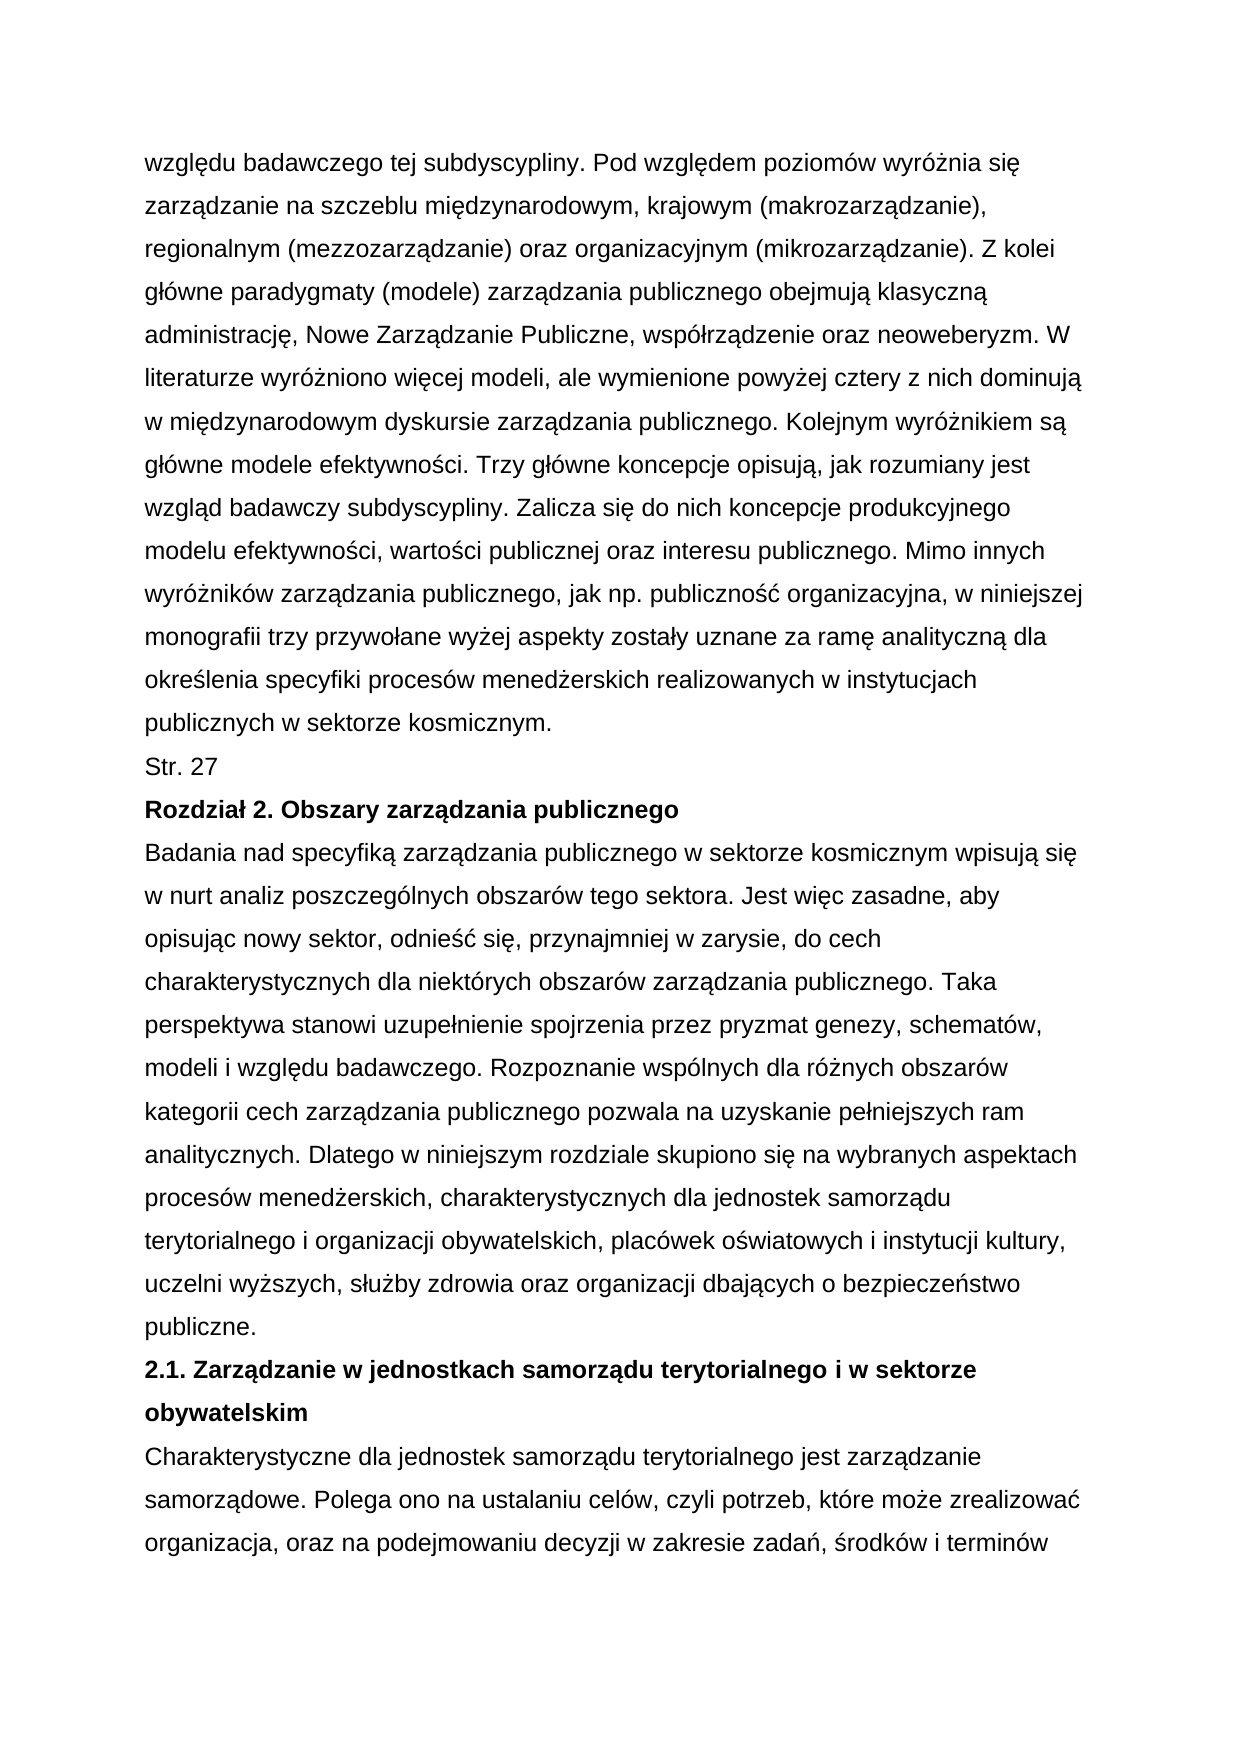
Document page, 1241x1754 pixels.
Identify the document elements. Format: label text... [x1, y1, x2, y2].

text Str. 27 [144, 751, 1096, 780]
text względu badawczego tej subdyscypliny. Pod względem poziomów wyróżnia się zarządzanie na szczeblu międzynarodowym, krajowym (makrozarządzanie), regionalnym (mezzozarządzanie) oraz organizacyjnym (mikrozarządzanie). Z kolei główne paradygmaty (modele) zarządzania publicznego obejmują klasyczną administrację, Nowe Zarządzanie Publiczne, współrządzenie oraz neoweberyzm. W literaturze wyróżniono więcej modeli, ale wymienione powyżej cztery z nich dominują w międzynarodowym dyskursie zarządzania publicznego. Kolejnym wyróżnikiem są główne modele efektywności. Trzy główne koncepcje opisują, jak rozumiany jest wzgląd badawczy subdyscypliny. Zalicza się do nich koncepcje produkcyjnego modelu efektywności, wartości publicznej oraz interesu publicznego. Mimo innych wyróżników zarządzania publicznego, jak np. publiczność organizacyjna, w niniejszej monografii trzy przywołane wyżej aspekty zostały uznane za ramę analityczną dla określenia specyfiki procesów menedżerskich realizowanych w instytucjach publicznych w sektorze kosmicznym. [144, 148, 1096, 737]
text Charakterystyczne dla jednostek samorządu terytorialnego jest zarządzanie samorządowe. Polega ono na ustalaniu celów, czyli potrzeb, które może zrealizować organizacja, oraz na podejmowaniu decyzji w zakresie zadań, środków i terminów [144, 1441, 1096, 1556]
subtitle 2.1. Zarządzanie w jednostkach samorządu terytorialnego i w sektorze obywatelskim [144, 1355, 1096, 1427]
text Badania nad specyfiką zarządzania publicznego w sektorze kosmicznym wpisują się w nurt analiz poszczególnych obszarów tego sektora. Jest więc zasadne, aby opisując nowy sektor, odnieść się, przynajmniej w zarysie, do cech charakterystycznych dla niektórych obszarów zarządzania publicznego. Taka perspektywa stanowi uzupełnienie spojrzenia przez pryzmat genezy, schematów, modeli i względu badawczego. Rozpoznanie wspólnych dla różnych obszarów kategorii cech zarządzania publicznego pozwala na uzyskanie pełniejszych ram analitycznych. Dlatego w niniejszym rozdziale skupiono się na wybranych aspektach procesów menedżerskich, charakterystycznych dla jednostek samorządu terytorialnego i organizacji obywatelskich, placówek oświatowych i instytucji kultury, uczelni wyższych, służby zdrowia oraz organizacji dbających o bezpieczeństwo publiczne. [144, 838, 1096, 1341]
subtitle Rozdział 2. Obszary zarządzania publicznego [144, 794, 1096, 823]
